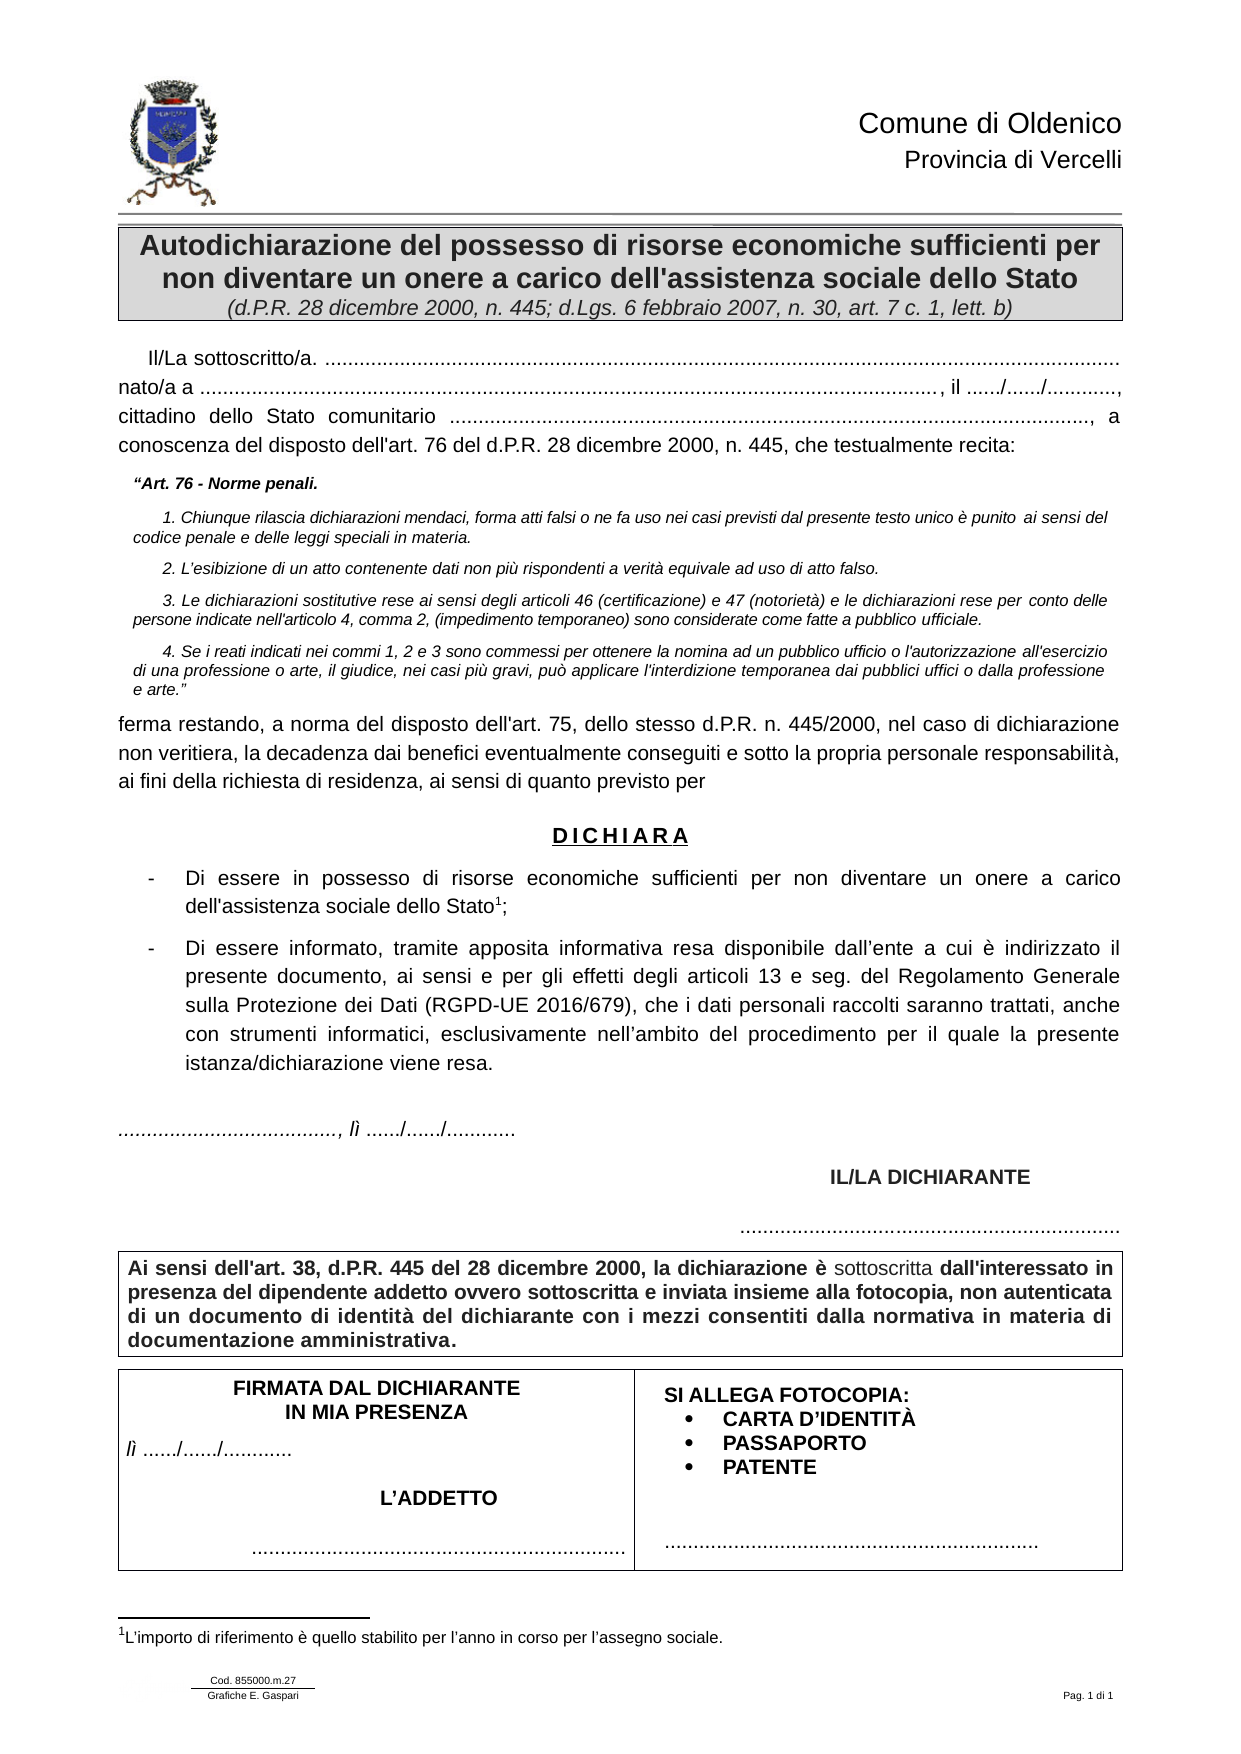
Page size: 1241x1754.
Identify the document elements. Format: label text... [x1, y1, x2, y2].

text ai fini della richiesta di residenza, ai sensi di quanto previsto per [118, 769, 1122, 793]
text ferma restando, a norma del disposto dell'art. 75, dello stesso d.P.R. n. 445/2000, nel caso di dichiarazione non veritiera, la decadenza dai benefici eventualmente conseguiti e sotto la propria personale responsabilità, [118, 712, 1122, 764]
text Comune di Oldenico [224, 106, 1122, 140]
text 1. Chiunque rilascia dichiarazioni mendaci, forma atti falsi o ne fa uso nei casi previsti dal presente testo unico è punito ai sensi del codice penale e delle leggi speciali in materia. [133, 508, 1107, 547]
text 3. Le dichiarazioni sostitutive rese ai sensi degli articoli 46 (certificazione) e 47 (notorietà) e le dichiarazioni rese per conto delle persone indicate nell'articolo 4, comma 2, (impedimento temporaneo) sono considerate come fatte a pubblico ufficiale. [133, 591, 1107, 629]
table_header SI ALLEGA FOTOCOPIA: CARTA D’IDENTITÀ PASSAPORTO PATENTE ................................................................. [635, 1370, 1122, 1570]
text Il/La sottoscritto/a. .......................................................................................................................................... nato/a a ................................................................................................................................, il ....../....../............, cittadino dello Stato comunitario ..............................................................................................................., a conoscenza del disposto dell'art. 76 del d.P.R. 28 dicembre 2000, n. 445, che testualmente recita: [118, 346, 1122, 456]
table_header Autodichiarazione del possesso di risorse economiche sufficienti per non diventare un onere a carico dell'assistenza sociale dello Stato (d.P.R. 28 dicembre 2000, n. 445; d.Lgs. 6 febbraio 2007, n. 30, art. 7 c. 1, lett. b) [119, 228, 1122, 320]
text DICHIARA [118, 823, 1122, 848]
table_header Ai sensi dell'art. 38, d.P.R. 445 del 28 dicembre 2000, la dichiarazione è sottoscritta dall'interessato in presenza del dipendente addetto ovvero sottoscritta e inviata insieme alla fotocopia, non autenticata di un documento di identità del dichiarante con i mezzi consentiti dalla normativa in materia di documentazione amministrativa. [119, 1252, 1122, 1356]
list Di essere informato, tramite apposita informativa resa disponibile dall’ente a cui è indirizzato il presente documento, ai sensi e per gli effetti degli articoli 13 e seg. del Regolamento Generale sulla Protezione dei Dati (RGPD-UE 2016/679), che i dati personali raccolti saranno trattati, anche con strumenti informatici, esclusivamente nell’ambito del procedimento per il quale la presente istanza/dichiarazione viene resa. [148, 936, 1122, 1074]
text 4. Se i reati indicati nei commi 1, 2 e 3 sono commessi per ottenere la nomina ad un pubblico ufficio o l'autorizzazione all'esercizio di una professione o arte, il giudice, nei casi più gravi, può applicare l'interdizione temporanea dai pubblici uffici o dalla professione e arte.” [133, 642, 1107, 699]
text ......................................, lì ....../....../............ [118, 1117, 1122, 1141]
text Provincia di Vercelli [224, 145, 1122, 174]
text IL/LA DICHIARANTE [738, 1165, 1122, 1189]
text .................................................................. [738, 1214, 1122, 1238]
text “Art. 76 - Norme penali. [133, 474, 1107, 493]
picture [122, 76, 224, 207]
list L’importo di riferimento è quello stabilito per l’anno in corso per l’assegno sociale. [118, 1624, 1122, 1648]
list Di essere in possesso di risorse economiche sufficienti per non diventare un onere a carico dell'assistenza sociale dello Stato; [148, 866, 1122, 918]
text 2. L’esibizione di un atto contenente dati non più rispondenti a verità equivale ad uso di atto falso. [133, 559, 1107, 578]
table_header FIRMATA DAL DICHIARANTE IN MIA PRESENZA lì ....../....../............ L’ADDETTO ................................................................. [119, 1370, 634, 1570]
